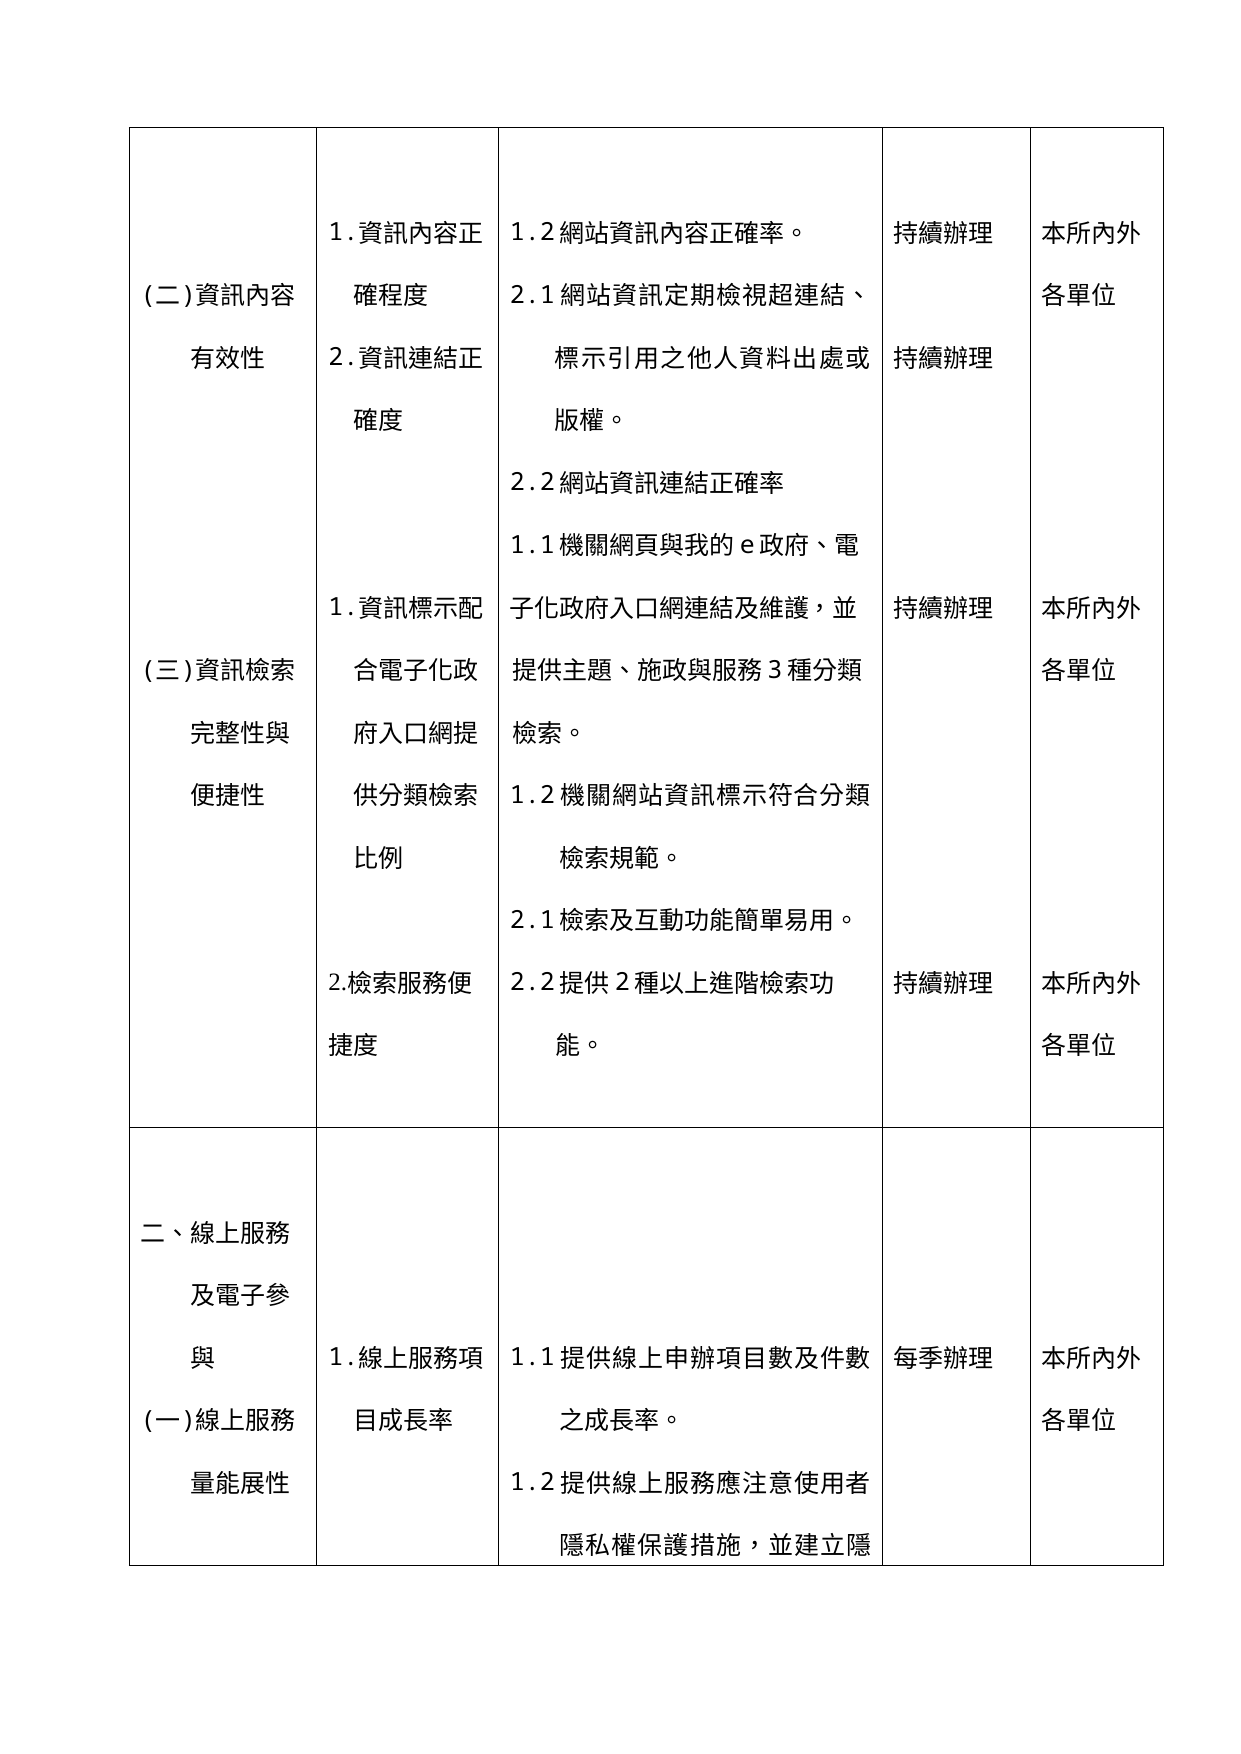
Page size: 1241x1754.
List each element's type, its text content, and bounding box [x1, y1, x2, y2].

table_cell 1.1提供線上申辦項目數及件數之成長率。 1.2提供線上服務應注意使用者隱私權保護措施，並建立隱 [499, 1128, 882, 1564]
table_cell 1.資訊內容正確程度 2.資訊連結正 確度 1.資訊標示配 合電子化政府入口網提供分類檢索比例 2.檢索服務便 捷度 [317, 128, 498, 1127]
table_cell 1.2網站資訊內容正確率。 2.1網站資訊定期檢視超連結、標示引用之他人資料出處或版權。 2.2網站資訊連結正確率 1.1機關網頁與我的e政府、電 子化政府入口網連結及維護，並提供主題、施政與服務3種分類檢索。 1.2機關網站資訊標示符合分類檢索規範。 2.1檢索及互動功能簡單易用。 2.2提供2種以上進階檢索功 能。 [499, 128, 882, 1127]
table_cell (二)資訊內容有效性 (三)資訊檢索完整性與便捷性 [130, 128, 316, 1127]
table_cell 本所內外各單位 本所內外各單位 本所內外各單位 [1031, 128, 1163, 1127]
table_cell 每季辦理 [883, 1128, 1030, 1564]
table_cell 持續辦理 持續辦理 持續辦理 持續辦理 [883, 128, 1030, 1127]
table_cell 1.線上服務項 目成長率 [317, 1128, 498, 1564]
table_cell 本所內外各單位 [1031, 1128, 1163, 1564]
table_cell 二、線上服務及電子參與 (一)線上服務量能展性 [130, 1128, 316, 1564]
